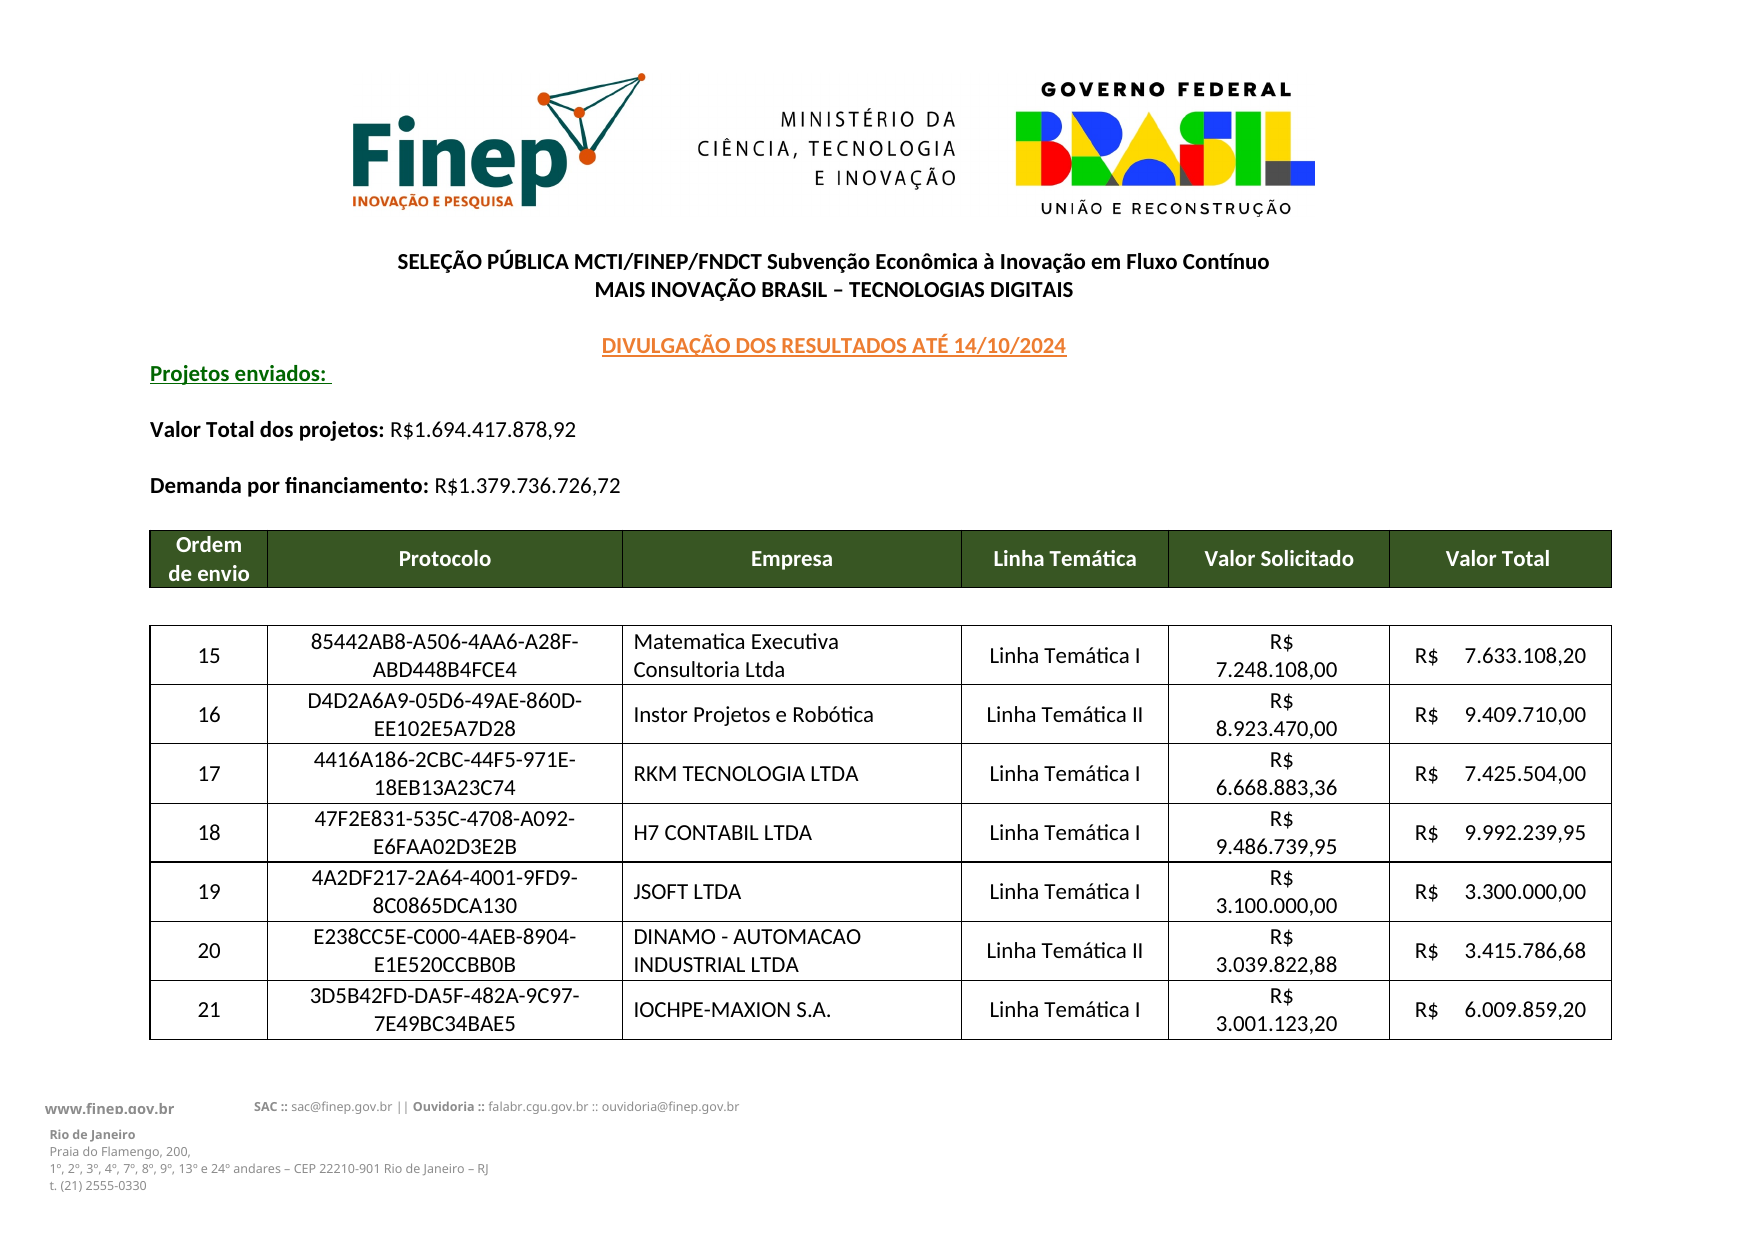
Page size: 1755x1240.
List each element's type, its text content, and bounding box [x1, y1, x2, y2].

table_cell R$ 3.300.000,00 [1390, 863, 1611, 921]
table_cell R$ 9.409.710,00 [1390, 685, 1611, 743]
table_cell R$ 7.633.108,20 [1390, 626, 1611, 684]
table_cell R$ 3.415.786,68 [1390, 922, 1611, 979]
table_cell D4D2A6A9-05D6-49AE-860D-EE102E5A7D28 [268, 685, 622, 743]
table_cell Linha Temática II [962, 685, 1168, 743]
table_cell R$ 3.100.000,00 [1169, 863, 1389, 921]
table_cell 20 [151, 922, 267, 979]
table_cell R$ 6.009.859,20 [1390, 981, 1611, 1039]
table_cell 15 [151, 626, 267, 684]
table_cell Linha Temática I [962, 863, 1168, 921]
table_cell 4A2DF217-2A64-4001-9FD9-8C0865DCA130 [268, 863, 622, 921]
table_cell R$ 7.425.504,00 [1390, 744, 1611, 802]
table_cell H7 CONTABIL LTDA [623, 804, 961, 861]
table_cell Linha Temática I [962, 804, 1168, 861]
table_cell 47F2E831-535C-4708-A092-E6FAA02D3E2B [268, 804, 622, 861]
table_cell E238CC5E-C000-4AEB-8904-E1E520CCBB0B [268, 922, 622, 979]
table_cell R$ 3.001.123,20 [1169, 981, 1389, 1039]
table_cell R$ 8.923.470,00 [1169, 685, 1389, 743]
table_cell 17 [151, 744, 267, 802]
table_cell JSOFT LTDA [623, 863, 961, 921]
table_cell 18 [151, 804, 267, 861]
table_cell Linha Temática I [962, 744, 1168, 802]
table_cell R$ 3.039.822,88 [1169, 922, 1389, 979]
table_cell Linha Temática II [962, 922, 1168, 979]
table_cell 21 [151, 981, 267, 1039]
table_cell Matematica Executiva Consultoria Ltda [623, 626, 961, 684]
table_cell R$ 6.668.883,36 [1169, 744, 1389, 802]
table_cell R$ 7.248.108,00 [1169, 626, 1389, 684]
table_cell Linha Temática I [962, 626, 1168, 684]
table_cell R$ 9.486.739,95 [1169, 804, 1389, 861]
table_cell 85442AB8-A506-4AA6-A28F-ABD448B4FCE4 [268, 626, 622, 684]
table_cell 4416A186-2CBC-44F5-971E-18EB13A23C74 [268, 744, 622, 802]
table_cell IOCHPE-MAXION S.A. [623, 981, 961, 1039]
table_cell DINAMO - AUTOMACAO INDUSTRIAL LTDA [623, 922, 961, 979]
table_cell Linha Temática I [962, 981, 1168, 1039]
table_cell R$ 9.992.239,95 [1390, 804, 1611, 861]
table_cell RKM TECNOLOGIA LTDA [623, 744, 961, 802]
table_cell Instor Projetos e Robótica [623, 685, 961, 743]
table_cell 16 [151, 685, 267, 743]
table_cell 3D5B42FD-DA5F-482A-9C97-7E49BC34BAE5 [268, 981, 622, 1039]
table_cell 19 [151, 863, 267, 921]
